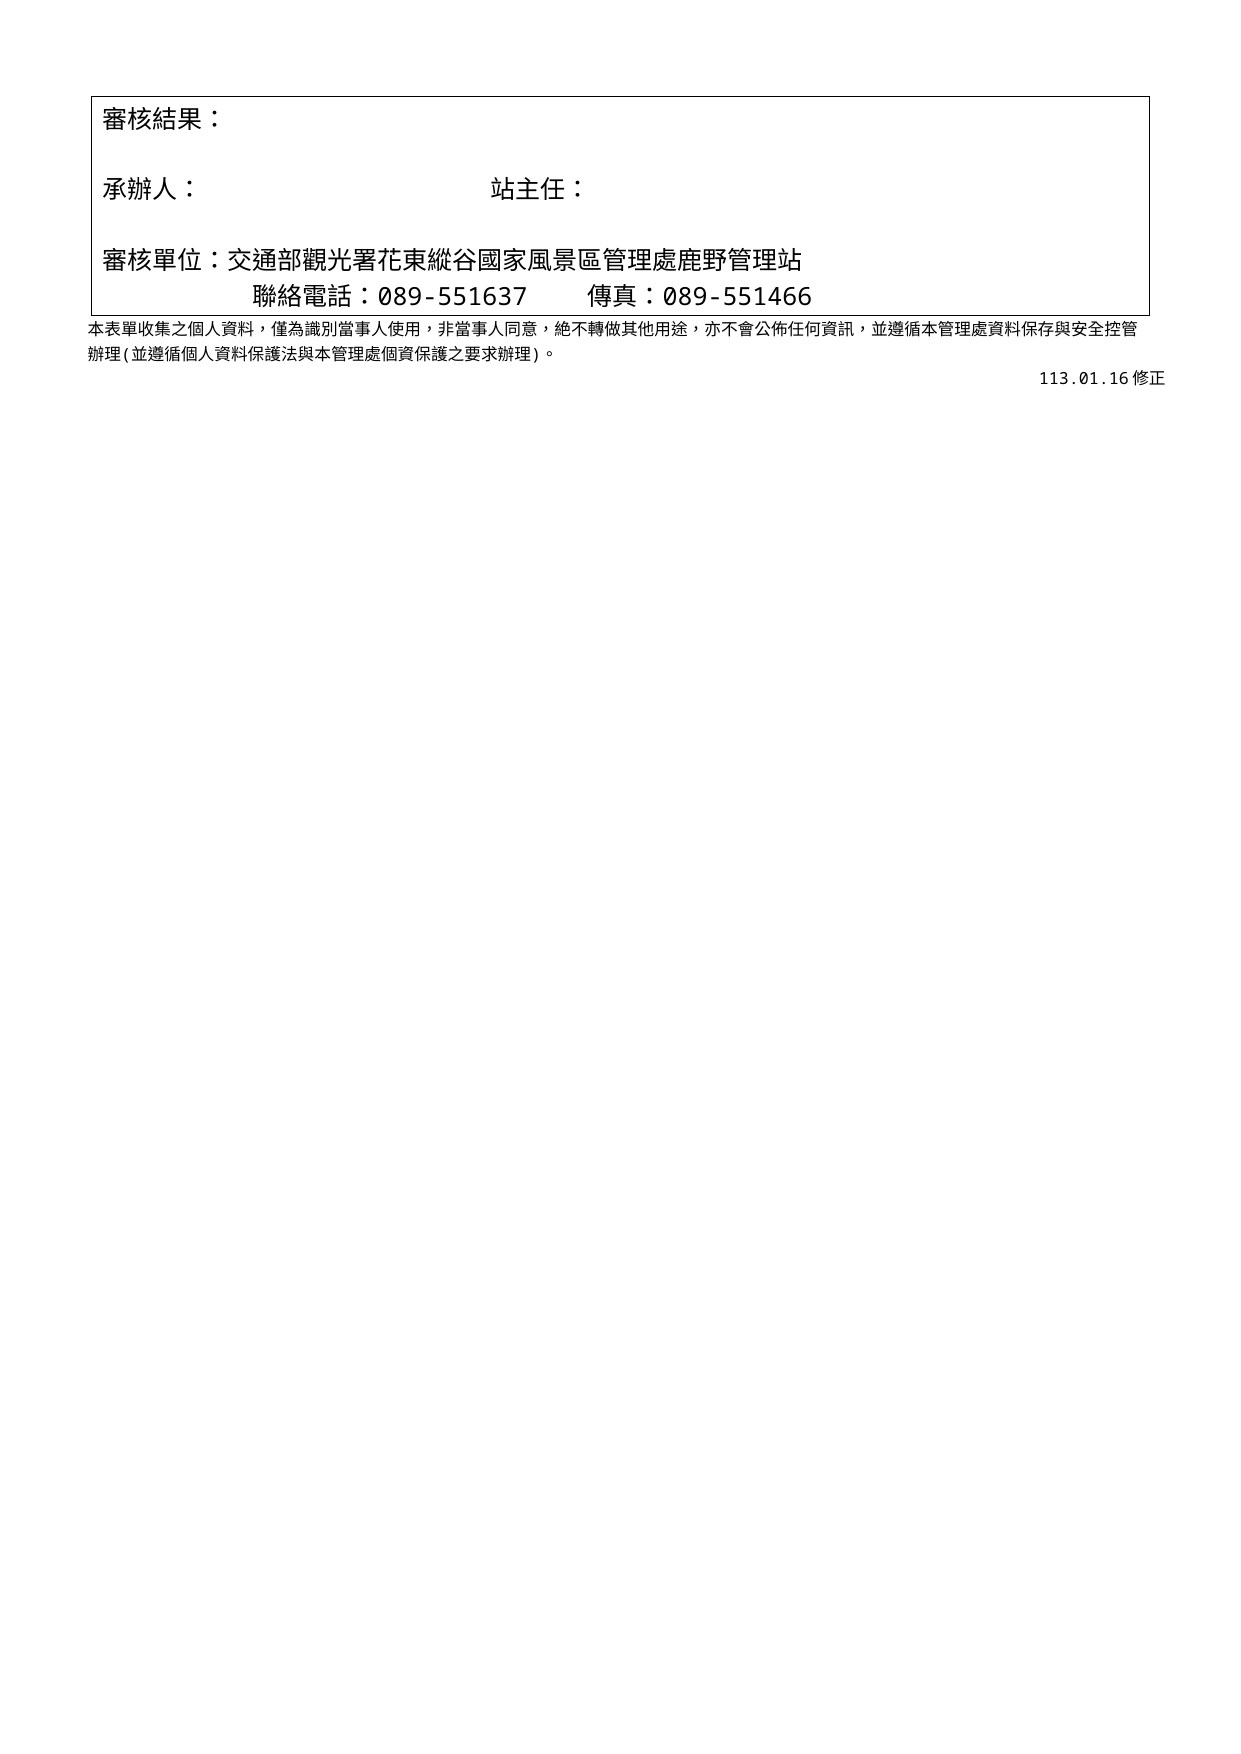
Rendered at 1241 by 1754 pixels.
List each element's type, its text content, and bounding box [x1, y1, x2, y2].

table_cell 審核結果： 承辦人： 站主任： 審核單位：交通部觀光署花東縱谷國家風景區管理處鹿野管理站 聯絡電話：089-551637 傳真：089-551466 [92, 97, 1149, 315]
text 本表單收集之個人資料，僅為識別當事人使用，非當事人同意，絶不轉做其他用途，亦不會公佈任何資訊，並遵循本管理處資料保存與安全控管辦理(並遵循個人資料保護法與本管理處個資保護之要求辦理)。 [87, 316, 1153, 365]
text 113.01.16修正 [75, 365, 1165, 389]
